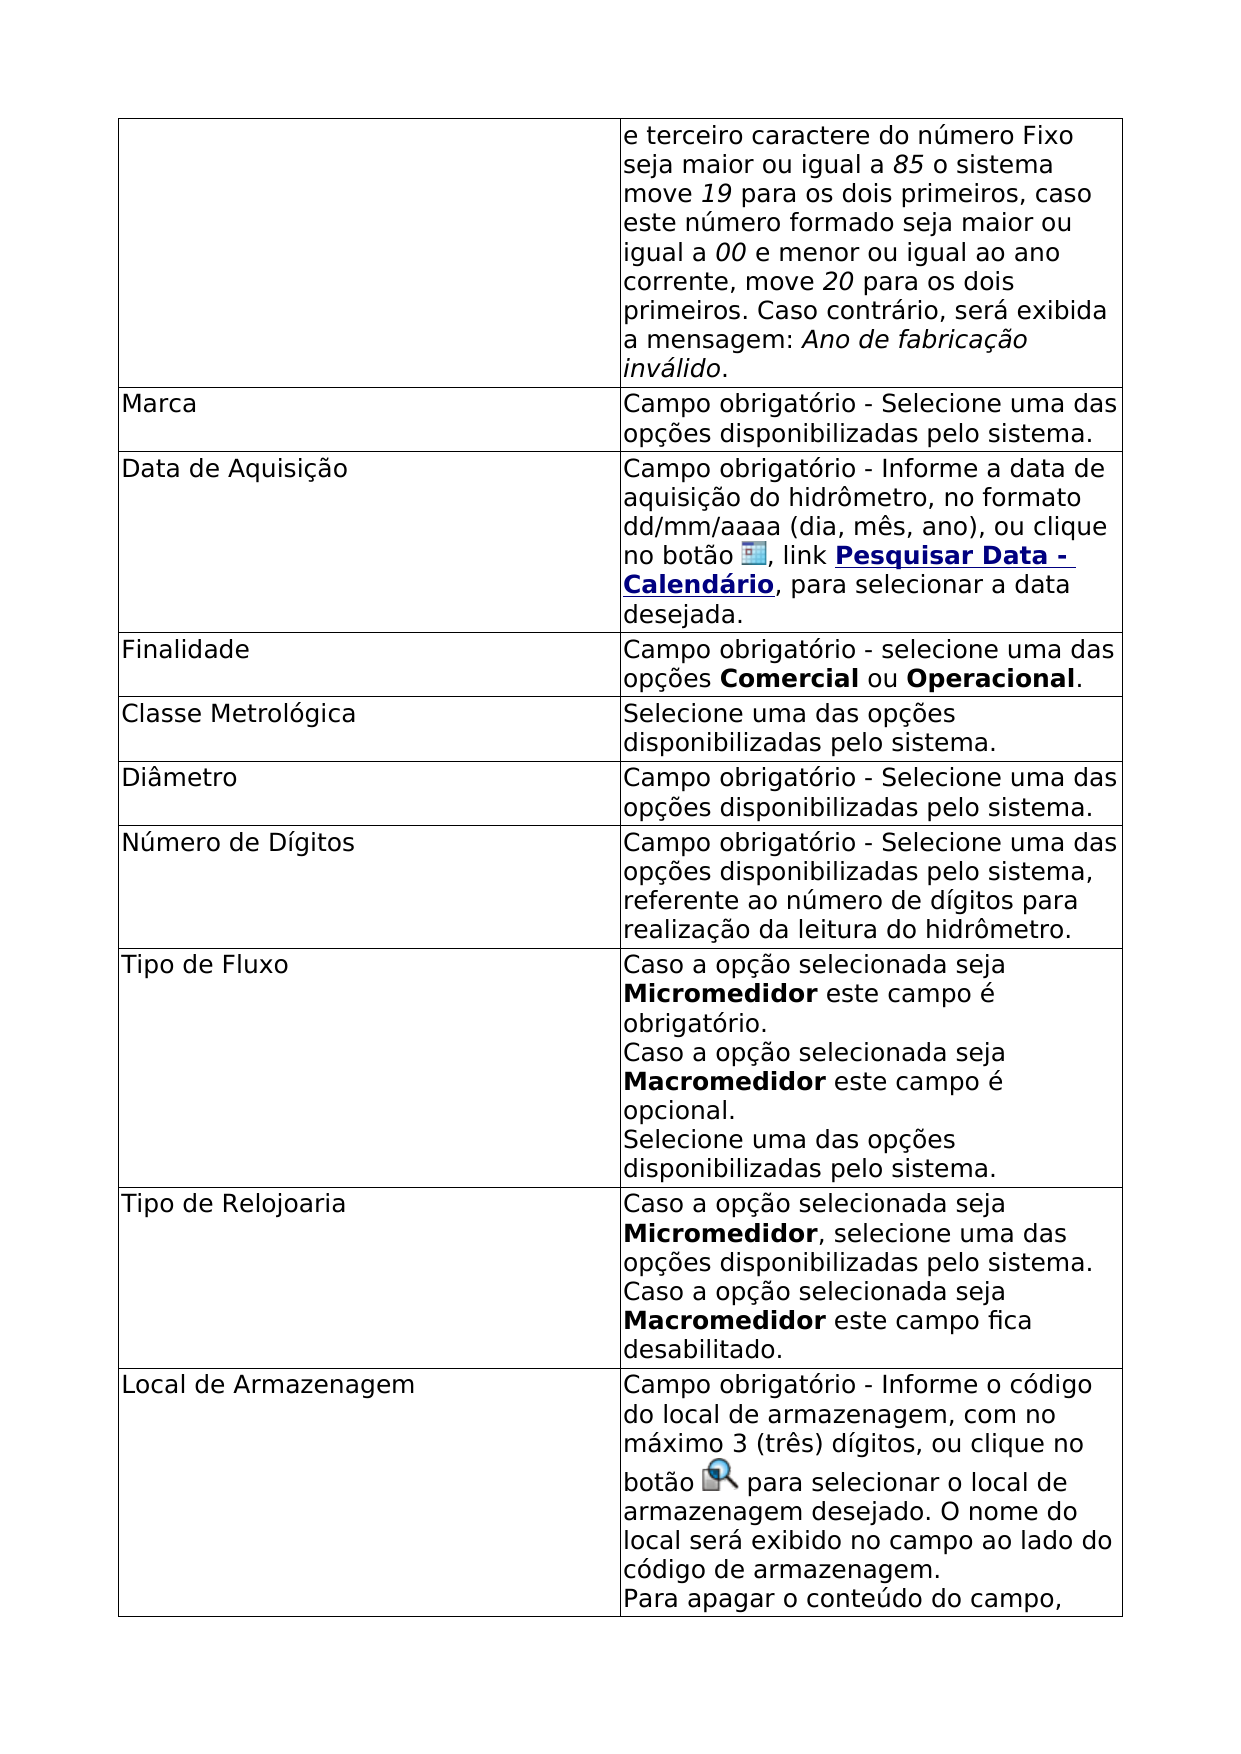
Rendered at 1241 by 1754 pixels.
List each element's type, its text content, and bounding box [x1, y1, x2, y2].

table_cell Local de Armazenagem [119, 1369, 620, 1616]
table_cell Campo obrigatório - selecione uma das opções Comercial ou Operacional. [621, 633, 1122, 696]
picture [702, 1458, 739, 1491]
table_cell Tipo de Relojoaria [119, 1188, 620, 1368]
table_cell Selecione uma das opções disponibilizadas pelo sistema. [621, 697, 1122, 761]
picture [741, 541, 767, 565]
table_cell e terceiro caractere do número Fixo seja maior ou igual a 85 o sistema move 19 para os dois primeiros, caso este número formado seja maior ou igual a 00 e menor ou igual ao ano corrente, move 20 para os dois primeiros. Caso contrário, será exibida a mensagem: Ano de fabricação inválido. [621, 119, 1122, 387]
table_cell [119, 119, 620, 387]
table_cell Campo obrigatório - Selecione uma das opções disponibilizadas pelo sistema. [621, 388, 1122, 451]
table_cell Número de Dígitos [119, 826, 620, 947]
table_cell Classe Metrológica [119, 697, 620, 761]
table_cell Caso a opção selecionada seja Micromedidor, selecione uma das opções disponibilizadas pelo sistema. Caso a opção selecionada seja Macromedidor este campo fica desabilitado. [621, 1188, 1122, 1368]
table_cell Campo obrigatório - Selecione uma das opções disponibilizadas pelo sistema. [621, 762, 1122, 825]
table_cell Campo obrigatório - Informe a data de aquisição do hidrômetro, no formato dd/mm/aaaa (dia, mês, ano), ou clique no botão , link Pesquisar Data - Calendário, para selecionar a data desejada. [621, 452, 1122, 632]
table_cell Finalidade [119, 633, 620, 696]
table_cell Caso a opção selecionada seja Micromedidor este campo é obrigatório. Caso a opção selecionada seja Macromedidor este campo é opcional. Selecione uma das opções disponibilizadas pelo sistema. [621, 949, 1122, 1187]
table_cell Campo obrigatório - Selecione uma das opções disponibilizadas pelo sistema, referente ao número de dígitos para realização da leitura do hidrômetro. [621, 826, 1122, 947]
table_cell Data de Aquisição [119, 452, 620, 632]
table_cell Campo obrigatório - Informe o código do local de armazenagem, com no máximo 3 (três) dígitos, ou clique no botão para selecionar o local de armazenagem desejado. O nome do local será exibido no campo ao lado do código de armazenagem. Para apagar o conteúdo do campo, [621, 1369, 1122, 1616]
table_cell Marca [119, 388, 620, 451]
table_cell Tipo de Fluxo [119, 949, 620, 1187]
table_cell Diâmetro [119, 762, 620, 825]
